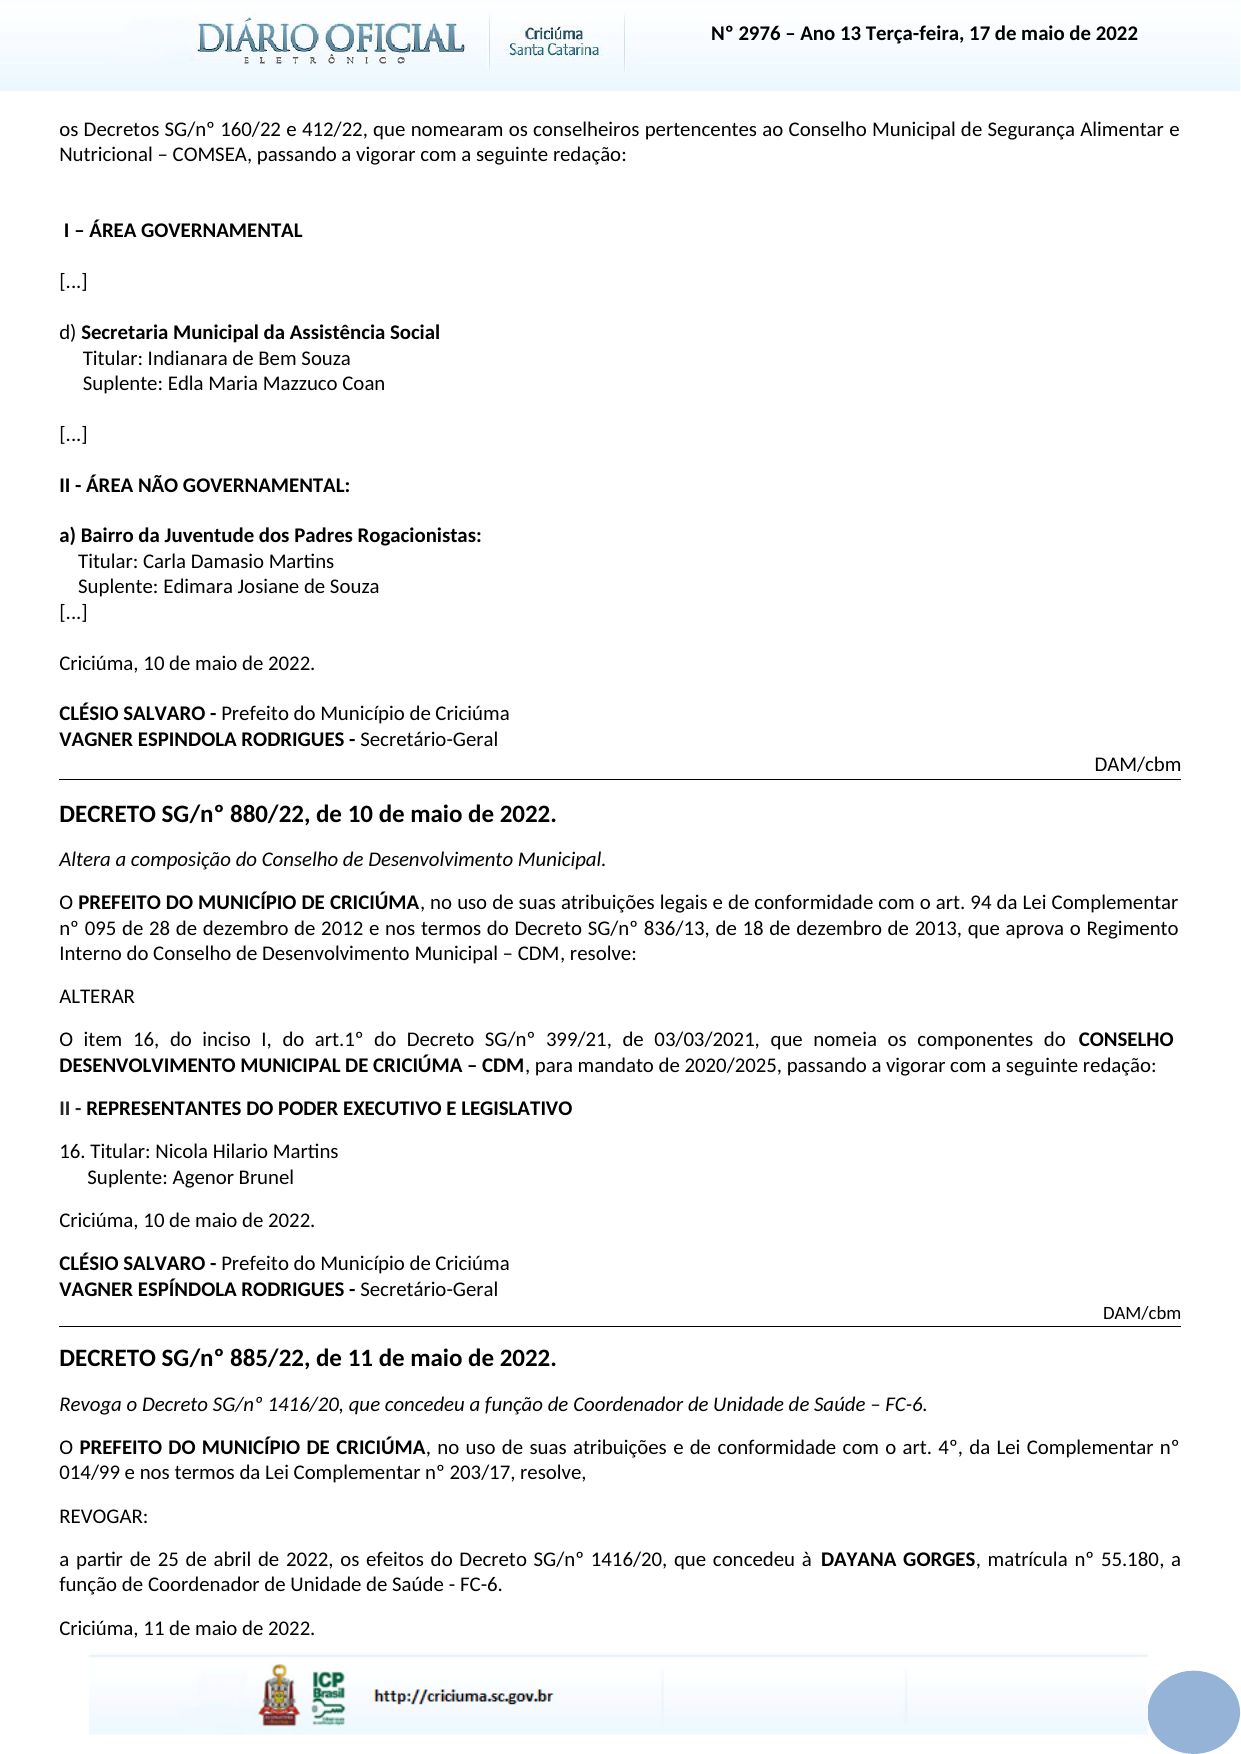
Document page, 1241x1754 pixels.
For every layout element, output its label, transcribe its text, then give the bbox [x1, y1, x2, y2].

text [...] [59, 421, 1181, 446]
text O PREFEITO DO MUNICÍPIO DE CRICIÚMA, no uso de suas atribuições e de conformidade com o art. 4º, da Lei Complementar nº 014/99 e nos termos da Lei Complementar nº 203/17, resolve, [59, 1434, 1181, 1485]
text DAM/cbm [59, 751, 1181, 779]
text Suplente: Edla Maria Mazzuco Coan [59, 370, 1181, 396]
list II - ÁREA NÃO GOVERNAMENTAL: [59, 472, 1181, 497]
text Suplente: Edimara Josiane de Souza [59, 573, 1181, 599]
text Suplente: Agenor Brunel [59, 1164, 1181, 1189]
text os Decretos SG/nº 160/22 e 412/22, que nomearam os conselheiros pertencentes ao Conselho Municipal de Segurança Alimentar e Nutricional – COMSEA, passando a vigorar com a seguinte redação: [59, 116, 1181, 167]
text CLÉSIO SALVARO - Prefeito do Município de Criciúma [59, 1250, 1240, 1276]
text [...] [59, 268, 1181, 294]
text REVOGAR: [59, 1503, 1181, 1528]
text Titular: Indianara de Bem Souza [59, 345, 1181, 370]
text 16. Titular: Nicola Hilario Martins [59, 1138, 1181, 1164]
text Revoga o Decreto SG/nº 1416/20, que concedeu a função de Coordenador de Unidade de Saúde – FC-6. [59, 1391, 1181, 1416]
text II - REPRESENTANTES DO PODER EXECUTIVO E LEGISLATIVO [59, 1095, 1181, 1121]
text VAGNER ESPINDOLA RODRIGUES - Secretário-Geral [59, 726, 1156, 751]
text O item 16, do inciso I, do art.1º do Decreto SG/nº 399/21, de 03/03/2021, que nomeia os componentes do CONSELHO DESENVOLVIMENTO MUNICIPAL DE CRICIÚMA – CDM, para mandato de 2020/2025, passando a vigorar com a seguinte redação: [59, 1027, 1173, 1077]
text VAGNER ESPÍNDOLA RODRIGUES - Secretário-Geral [59, 1276, 1240, 1301]
text ALTERAR [59, 983, 1181, 1009]
text Criciúma, 10 de maio de 2022. [59, 650, 1156, 675]
text DECRETO SG/nº 880/22, de 10 de maio de 2022. [59, 798, 1181, 828]
text Criciúma, 11 de maio de 2022. [59, 1615, 1181, 1640]
text a) Bairro da Juventude dos Padres Rogacionistas: [59, 523, 1181, 548]
text d) Secretaria Municipal da Assistência Social [59, 319, 1181, 345]
text I – ÁREA GOVERNAMENTAL [59, 218, 1181, 243]
text Criciúma, 10 de maio de 2022. [59, 1207, 1181, 1233]
text DAM/cbm [59, 1301, 1181, 1326]
text a partir de 25 de abril de 2022, os efeitos do Decreto SG/nº 1416/20, que concedeu à DAYANA GORGES, matrícula nº 55.180, a função de Coordenador de Unidade de Saúde - FC-6. [59, 1546, 1181, 1597]
text O PREFEITO DO MUNICÍPIO DE CRICIÚMA, no uso de suas atribuições legais e de conformidade com o art. 94 da Lei Complementar nº 095 de 28 de dezembro de 2012 e nos termos do Decreto SG/nº 836/13, de 18 de dezembro de 2013, que aprova o Regimento Interno do Conselho de Desenvolvimento Municipal – CDM, resolve: [59, 889, 1181, 966]
text [...] [59, 599, 1181, 624]
text Titular: Carla Damasio Martins [59, 548, 1181, 573]
text Altera a composição do Conselho de Desenvolvimento Municipal. [59, 846, 1181, 872]
text DECRETO SG/nº 885/22, de 11 de maio de 2022. [59, 1343, 1196, 1373]
text CLÉSIO SALVARO - Prefeito do Município de Criciúma [59, 701, 1156, 726]
